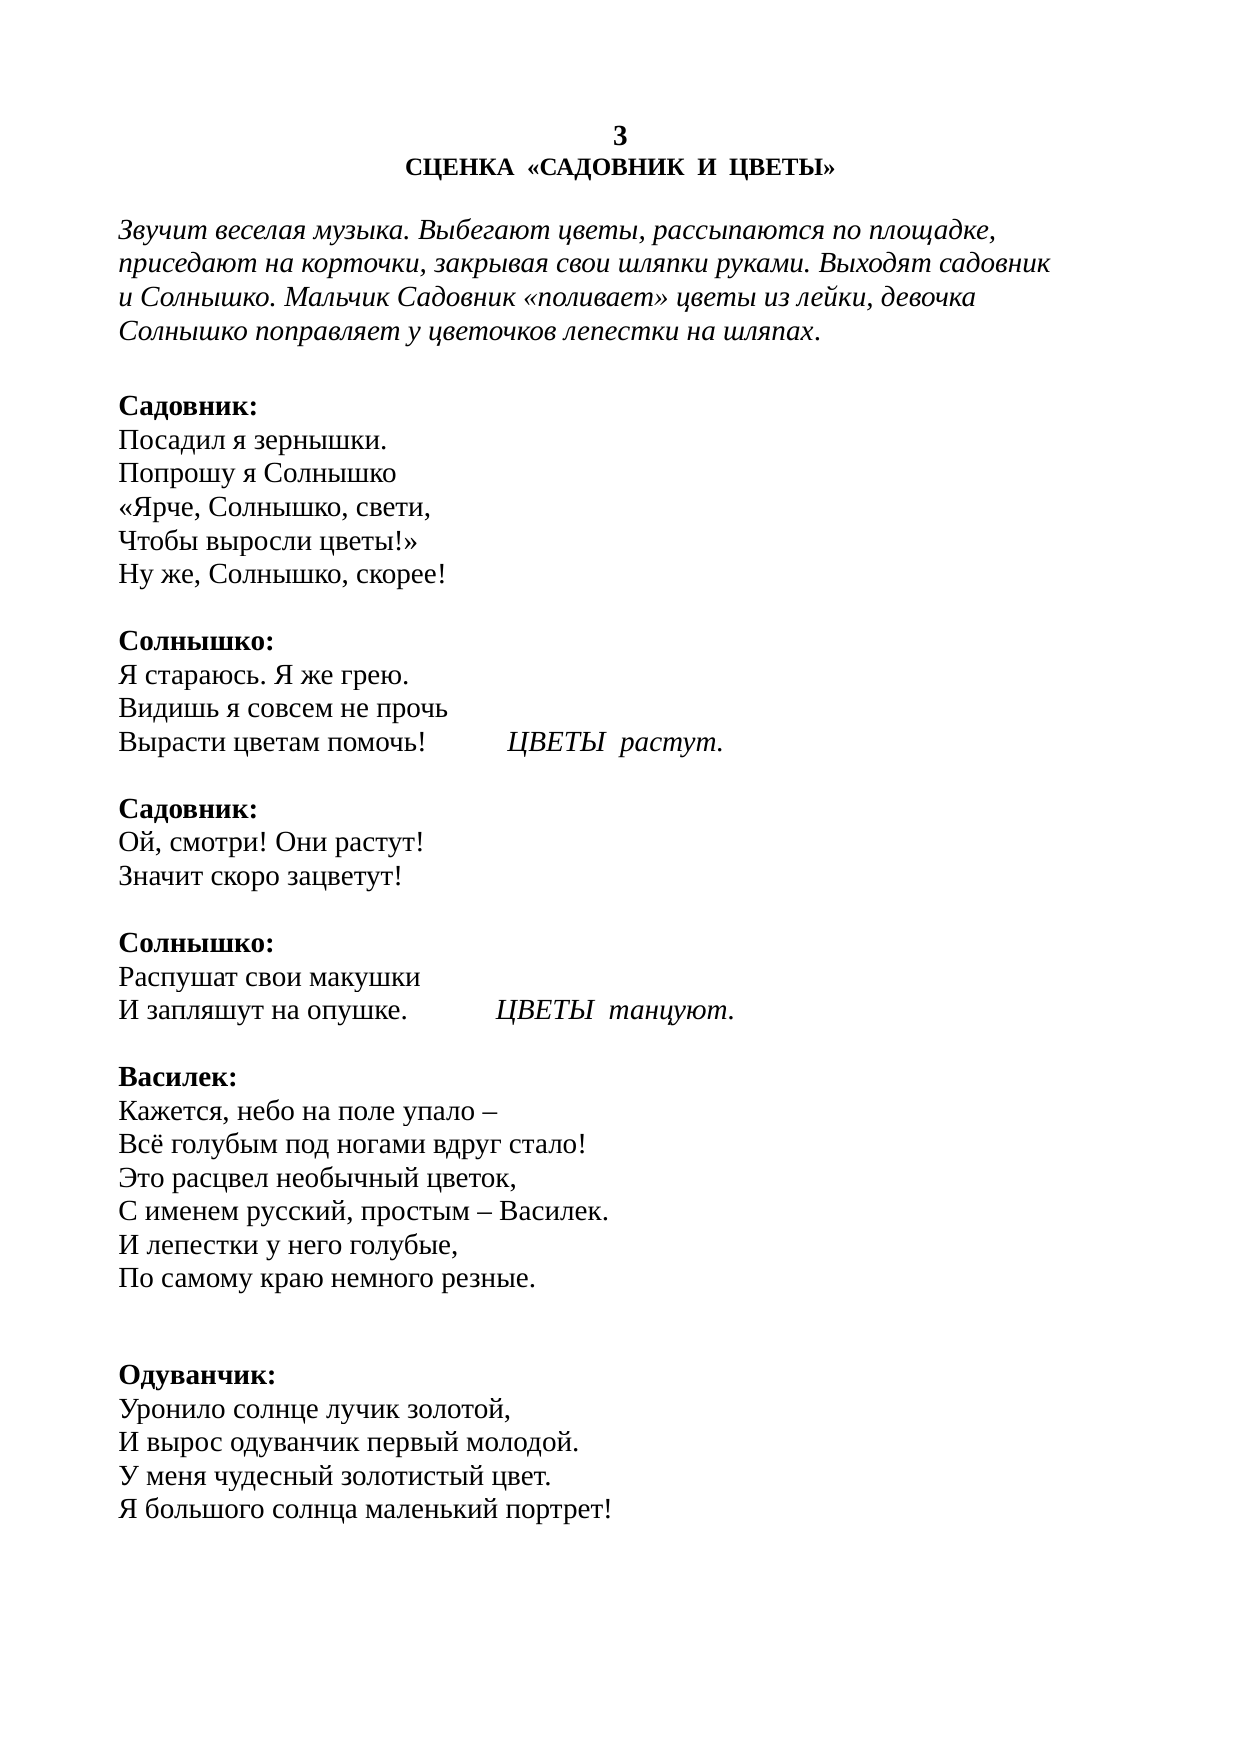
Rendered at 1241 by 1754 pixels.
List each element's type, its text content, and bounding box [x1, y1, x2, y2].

text Я стараюсь. Я же грею. Видишь я совсем не прочь Вырасти цветам помочь! ЦВЕТЫ растут. [118, 657, 1122, 757]
text Уронило солнце лучик золотой, И вырос одуванчик первый молодой. У меня чудесный золотистый цвет. Я большого солнца маленький портрет! [118, 1391, 1122, 1525]
text Кажется, небо на поле упало – Всё голубым под ногами вдруг стало! Это расцвел необычный цветок, С именем русский, простым – Василек. И лепестки у него голубые, По самому краю немного резные. [118, 1093, 1122, 1294]
text Звучит веселая музыка. Выбегают цветы, рассыпаются по площадке, приседают на корточки, закрывая свои шляпки руками. Выходят садовник и Солнышко. Мальчик Садовник «поливает» цветы из лейки, девочка Солнышко поправляет у цветочков лепестки на шляпах. [118, 212, 1063, 346]
text Василек: [118, 1059, 1122, 1093]
text Садовник: [118, 388, 1122, 422]
text 3 [118, 118, 1122, 152]
text Ой, смотри! Они растут! Значит скоро зацветут! Солнышко: [118, 824, 1122, 959]
text Распушат свои макушки И запляшут на опушке. ЦВЕТЫ танцуют. [118, 959, 1122, 1026]
text СЦЕНКА «САДОВНИК И ЦВЕТЫ» [118, 152, 1122, 180]
text Посадил я зернышки. Попрошу я Солнышко «Ярче, Солнышко, свети, Чтобы выросли цветы!» Ну же, Солнышко, скорее! Солнышко: [118, 422, 1122, 657]
text Одуванчик: [118, 1357, 1122, 1391]
text Садовник: [118, 791, 1122, 824]
